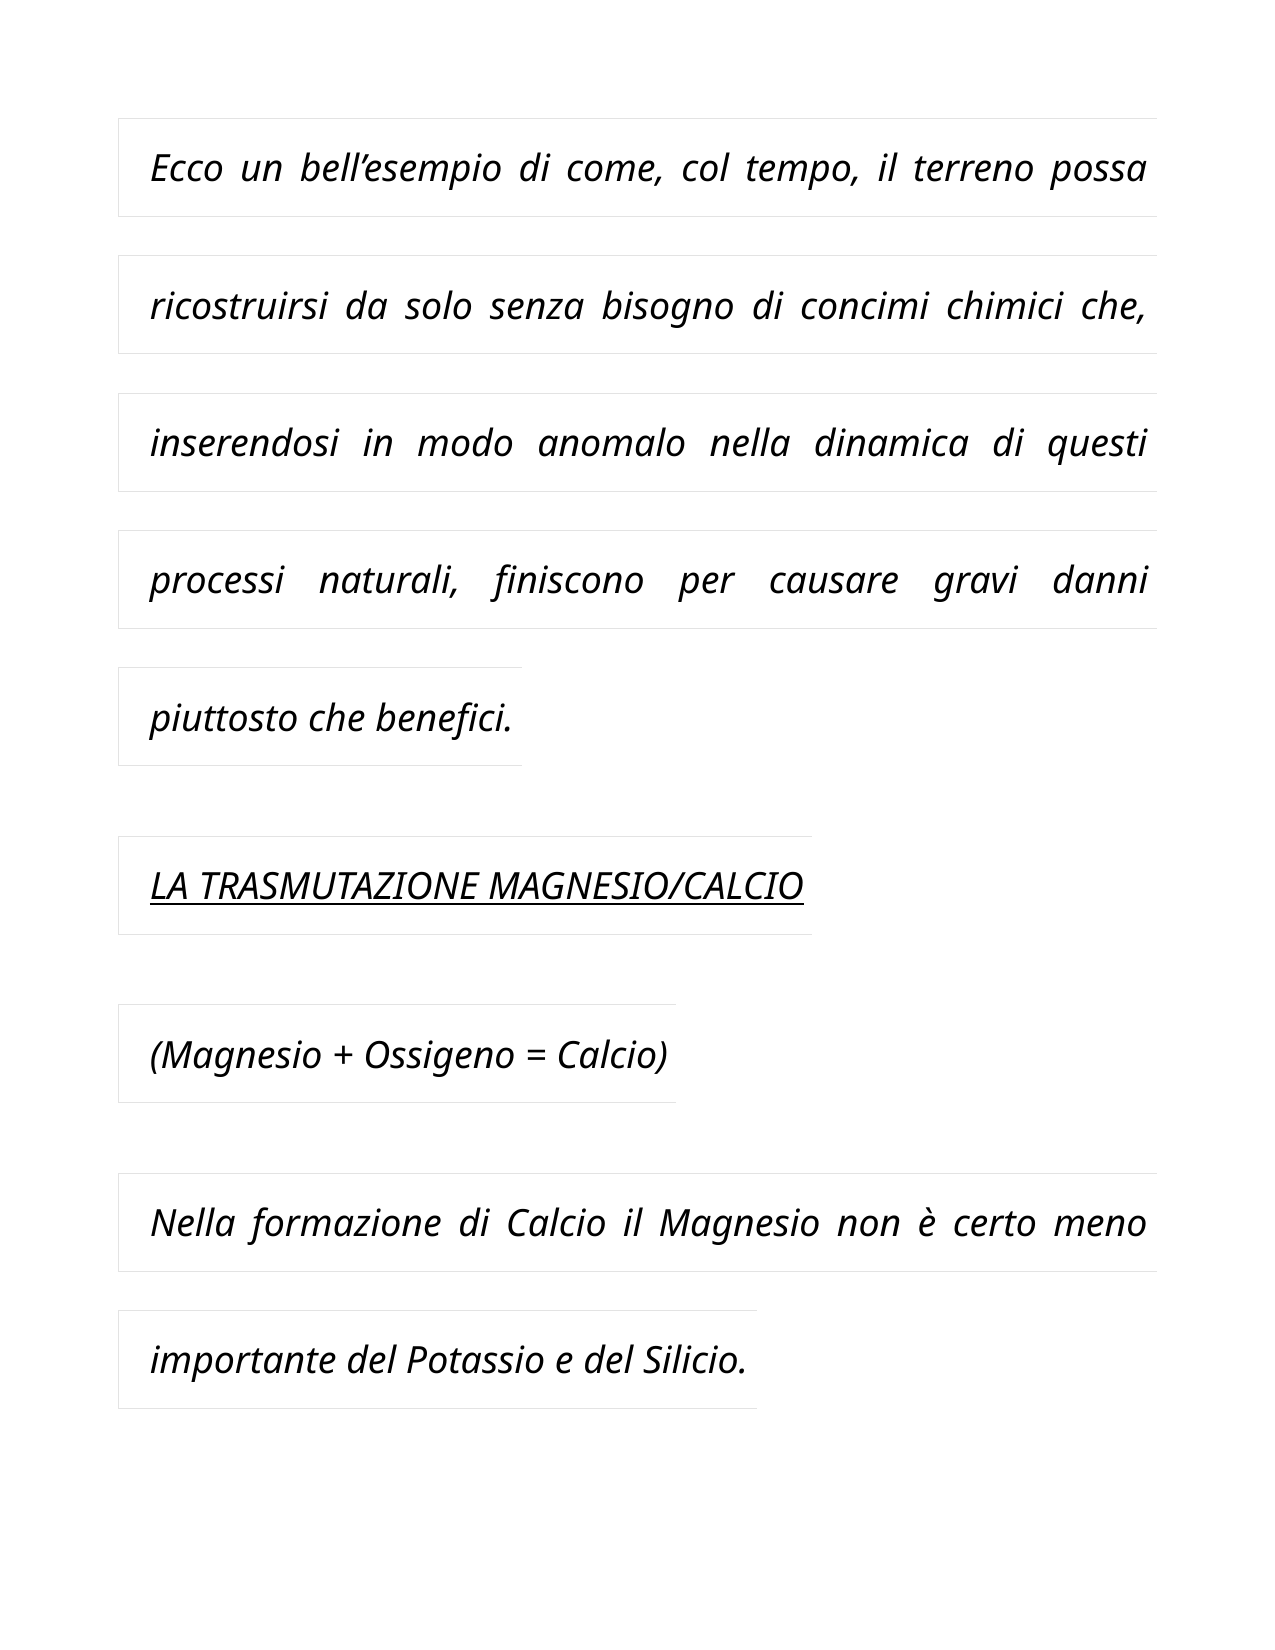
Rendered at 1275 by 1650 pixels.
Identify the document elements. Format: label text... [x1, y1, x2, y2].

text LA TRASMUTAZIONE MAGNESIO/CALCIO [119, 836, 1157, 934]
text [118, 217, 1157, 255]
text processi naturali, finiscono per causare gravi danni [119, 531, 1157, 628]
text importante del Potassio e del Silicio. [118, 1272, 1157, 1408]
text (Magnesio + Ossigeno = Calcio) [119, 1004, 1157, 1102]
text [118, 492, 1157, 530]
text ricostruirsi da solo senza bisogno di concimi chimici che, [119, 256, 1157, 353]
text Ecco un bell’esempio di come, col tempo, il terreno possa [119, 119, 1157, 216]
text [118, 354, 1157, 393]
text inserendosi in modo anomalo nella dinamica di questi [119, 394, 1157, 491]
text piuttosto che benefici. [118, 629, 1157, 765]
text Nella formazione di Calcio il Magnesio non è certo meno [119, 1174, 1157, 1271]
